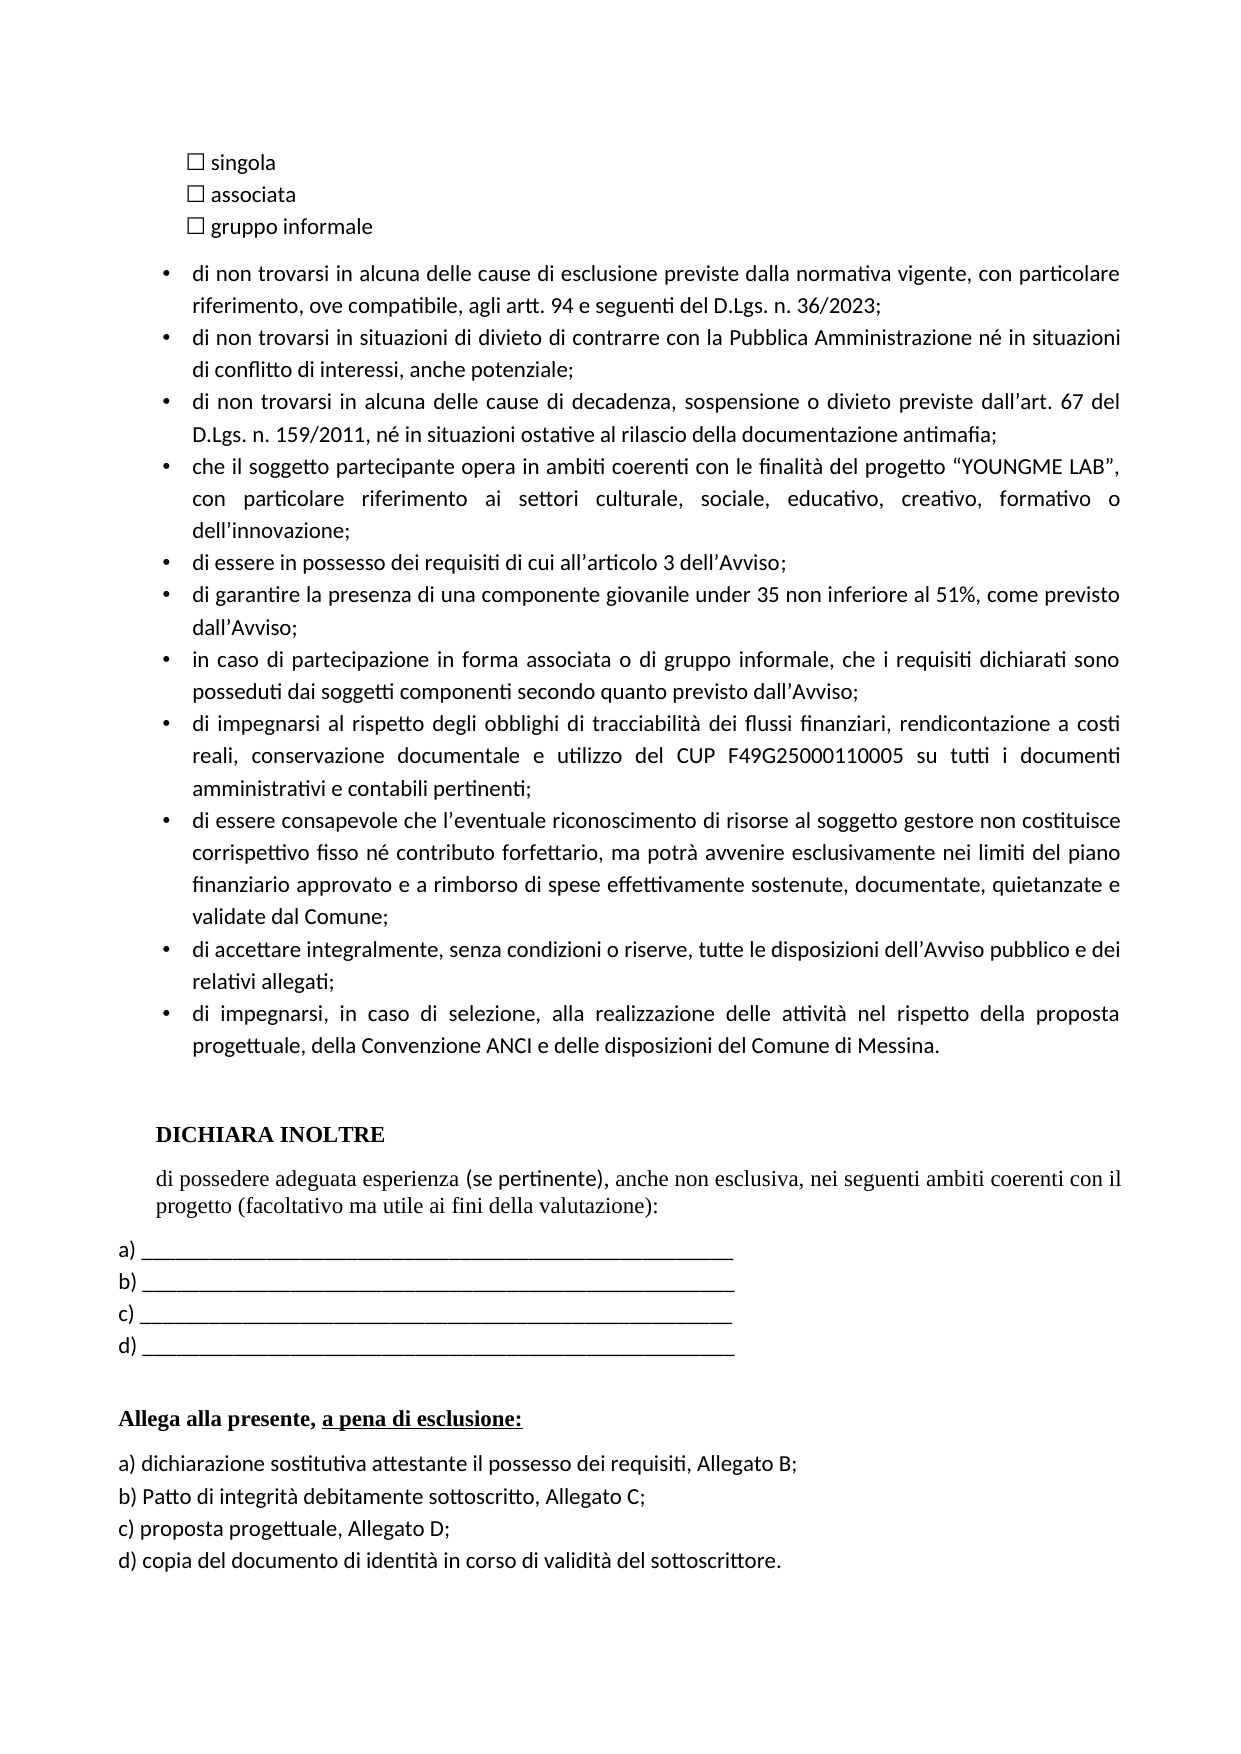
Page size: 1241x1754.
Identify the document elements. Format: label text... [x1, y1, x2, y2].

list di non trovarsi in alcuna delle cause di esclusione previste dalla normativa vigente, con particolare riferimento, ove compatibile, agli artt. 94 e seguenti del D.Lgs. n. 36/2023; [162, 259, 1122, 319]
list di impegnarsi al rispetto degli obblighi di tracciabilità dei flussi finanziari, rendicontazione a costi reali, conservazione documentale e utilizzo del CUP F49G25000110005 su tutti i documenti amministrativi e contabili pertinenti; [162, 709, 1122, 802]
list di essere in possesso dei requisiti di cui all’articolo 3 dell’Avviso; [162, 548, 1122, 576]
list di impegnarsi, in caso di selezione, alla realizzazione delle attività nel rispetto della proposta progettuale, della Convenzione ANCI e delle disposizioni del Comune di Messina. [162, 999, 1122, 1059]
list di non trovarsi in alcuna delle cause di decadenza, sospensione o divieto previste dall’art. 67 del D.Lgs. n. 159/2011, né in situazioni ostative al rilascio della documentazione antimafia; [162, 387, 1122, 448]
text a) dichiarazione sostitutiva attestante il possesso dei requisiti, Allegato B; b) Patto di integrità debitamente sottoscritto, Allegato C; c) proposta progettuale, Allegato D; d) copia del documento di identità in corso di validità del sottoscrittore. [118, 1449, 1122, 1574]
list di essere consapevole che l’eventuale riconoscimento di risorse al soggetto gestore non costituisce corrispettivo fisso né contributo forfettario, ma potrà avvenire esclusivamente nei limiti del piano finanziario approvato e a rimborso di spese effettivamente sostenute, documentate, quietanzate e validate dal Comune; [162, 806, 1122, 931]
text DICHIARA INOLTRE [156, 1121, 1122, 1147]
text a) ____________________________________________________ b) ____________________________________________________ c) ____________________________________________________ d) ____________________________________________________ [118, 1235, 1122, 1360]
list di accettare integralmente, senza condizioni o riserve, tutte le disposizioni dell’Avviso pubblico e dei relativi allegati; [162, 935, 1122, 995]
list che il soggetto partecipante opera in ambiti coerenti con le finalità del progetto “YOUNGME LAB”, con particolare riferimento ai settori culturale, sociale, educativo, creativo, formativo o dell’innovazione; [162, 452, 1122, 544]
list di garantire la presenza di una componente giovanile under 35 non inferiore al 51%, come previsto dall’Avviso; [162, 581, 1122, 641]
text ☐ singola ☐ associata ☐ gruppo informale [118, 148, 1122, 240]
text Allega alla presente, a pena di esclusione: [118, 1405, 1122, 1431]
list di non trovarsi in situazioni di divieto di contrarre con la Pubblica Amministrazione né in situazioni di conflitto di interessi, anche potenziale; [162, 323, 1122, 383]
list in caso di partecipazione in forma associata o di gruppo informale, che i requisiti dichiarati sono posseduti dai soggetti componenti secondo quanto previsto dall’Avviso; [162, 645, 1122, 705]
text di possedere adeguata esperienza (se pertinente), anche non esclusiva, nei seguenti ambiti coerenti con il progetto (facoltativo ma utile ai fini della valutazione): [156, 1164, 1122, 1218]
